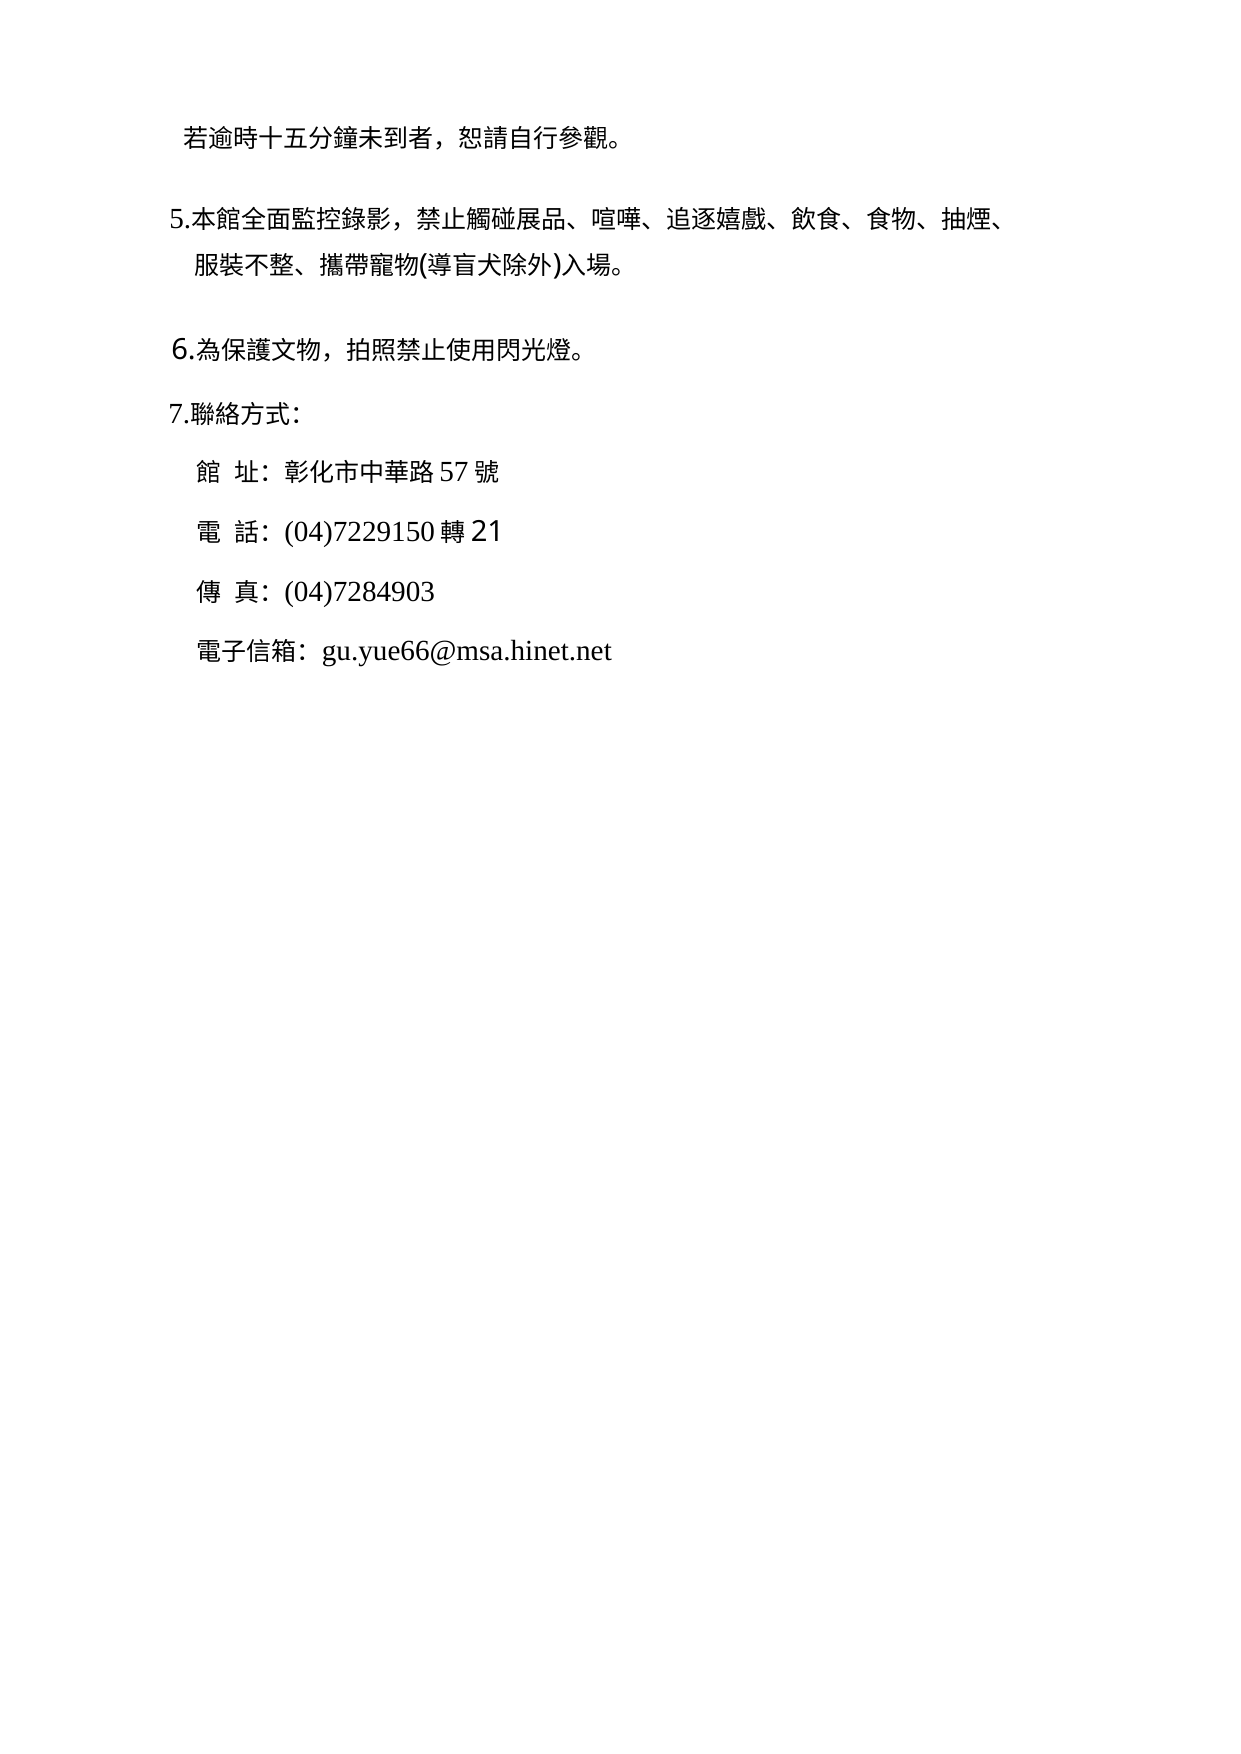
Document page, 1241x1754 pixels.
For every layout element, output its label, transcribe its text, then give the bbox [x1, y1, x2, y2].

text 館 址：彰化市中華路57號 [168, 453, 1122, 489]
text 6.為保護文物，拍照禁止使用閃光燈。 [118, 328, 1122, 368]
text 電 話：(04)7229150轉21 [168, 511, 1122, 550]
text 若逾時十五分鐘未到者，恕請自行參觀。 [118, 118, 1122, 154]
text 5.本館全面監控錄影，禁止觸碰展品、喧嘩、追逐嬉戲、飲食、食物、抽煙、 服裝不整、攜帶寵物(導盲犬除外)入場。 [118, 199, 1122, 283]
text 電子信箱：gu.yue66@msa.hinet.net [168, 631, 1122, 667]
text 7.聯絡方式： [168, 395, 1122, 431]
text 傳 真：(04)7284903 [162, 573, 1122, 609]
